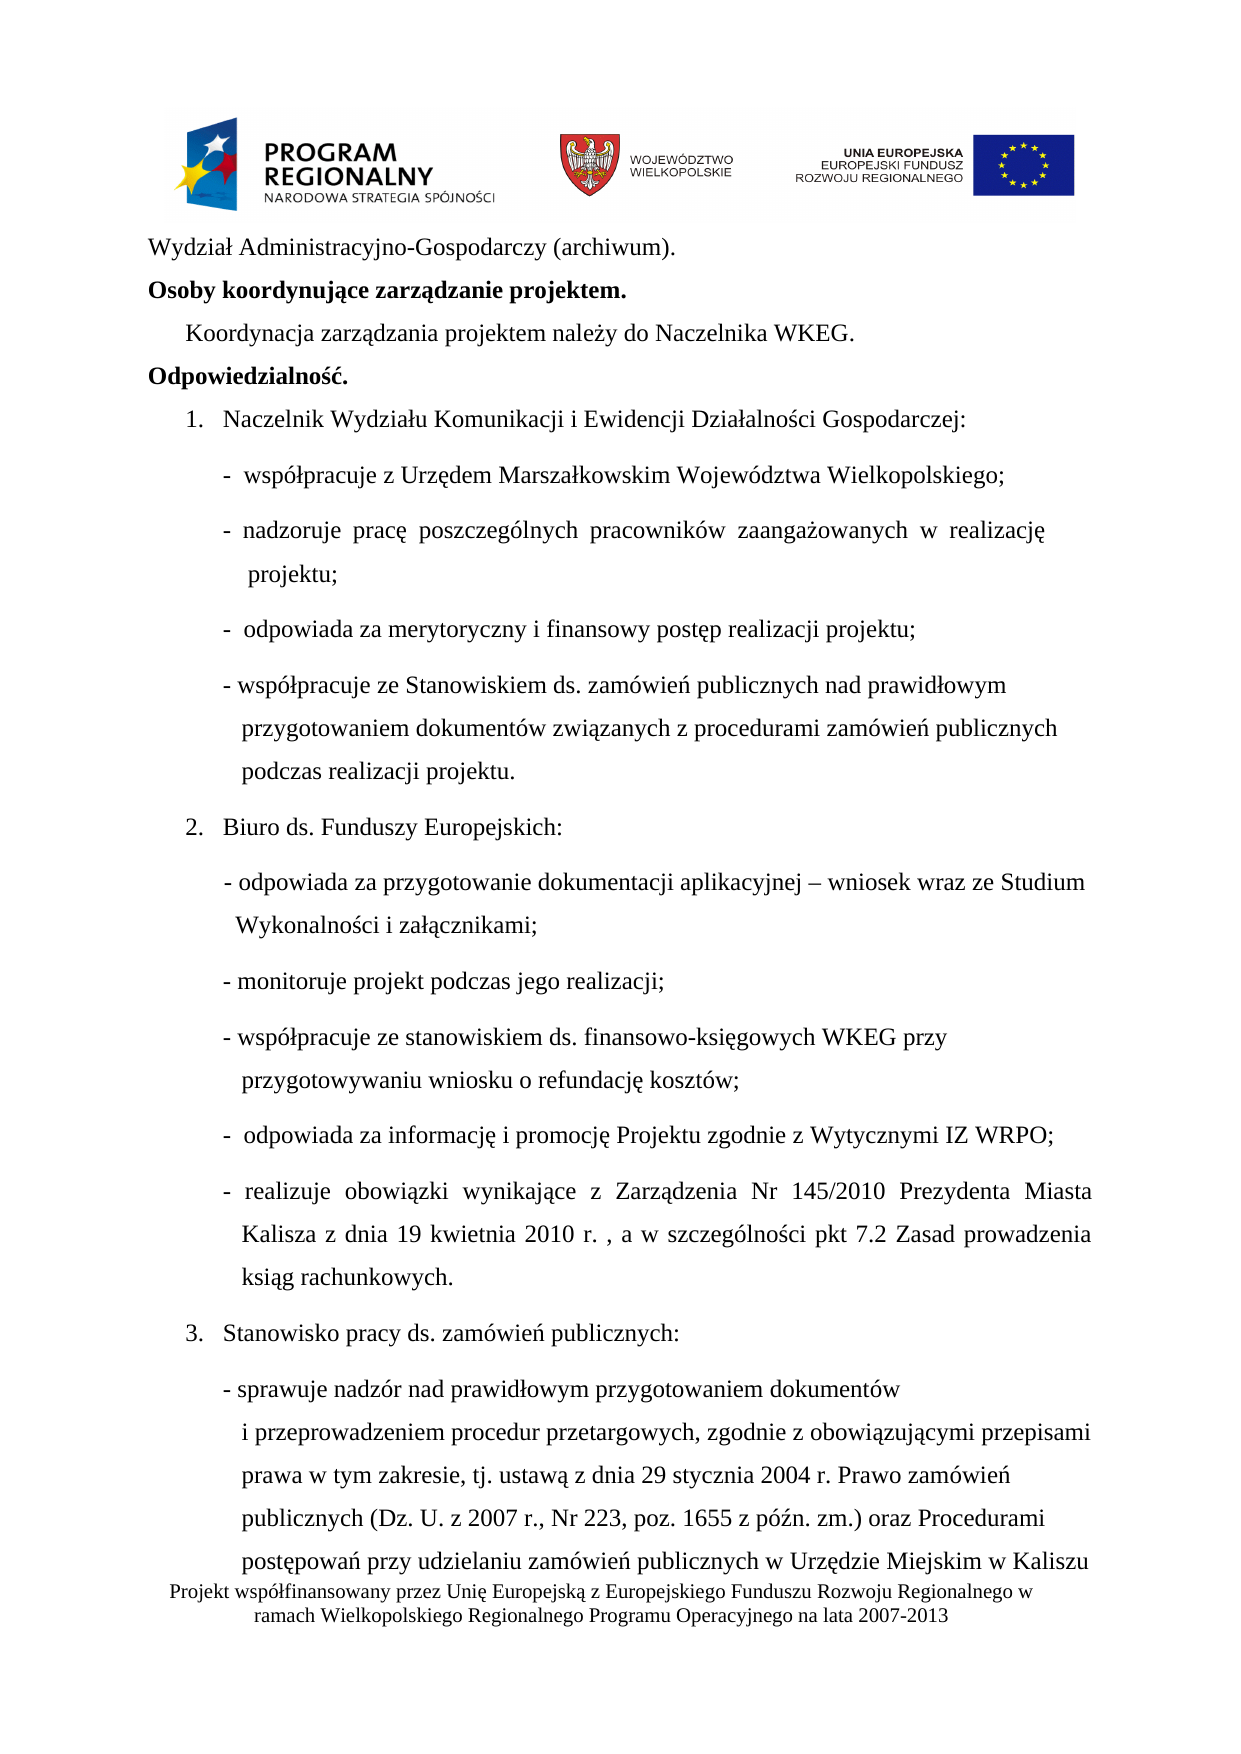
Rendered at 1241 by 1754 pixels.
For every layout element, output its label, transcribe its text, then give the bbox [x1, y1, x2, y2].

text - odpowiada za przygotowanie dokumentacji aplikacyjnej – wniosek wraz ze Studium Wykonalności i załącznikami; [148, 867, 1093, 939]
text - nadzoruje pracę poszczególnych pracowników zaangażowanych w realizację projektu; [223, 516, 1093, 587]
list Osoby koordynujące zarządzanie projektem. [0, 275, 1093, 304]
list Odpowiedzialność. [0, 361, 1093, 390]
text Koordynacja zarządzania projektem należy do Naczelnika WKEG. [148, 318, 1093, 347]
text - współpracuje z Urzędem Marszałkowskim Województwa Wielkopolskiego; [223, 460, 1093, 489]
text - monitoruje projekt podczas jego realizacji; [223, 966, 1093, 995]
list Stanowisko pracy ds. zamówień publicznych: [185, 1318, 1093, 1347]
text - sprawuje nadzór nad prawidłowym przygotowaniem dokumentów i przeprowadzeniem procedur przetargowych, zgodnie z obowiązującymi przepisami prawa w tym zakresie, tj. ustawą z dnia 29 stycznia 2004 r. Prawo zamówień publicznych (Dz. U. z 2007 r., Nr 223, poz. 1655 z późn. zm.) oraz Procedurami postępowań przy udzielaniu zamówień publicznych w Urzędzie Miejskim w Kaliszu [223, 1374, 1093, 1575]
text - współpracuje ze stanowiskiem ds. finansowo-księgowych WKEG przy przygotowywaniu wniosku o refundację kosztów; [223, 1022, 1093, 1094]
text - odpowiada za merytoryczny i finansowy postęp realizacji projektu; [223, 614, 1093, 643]
text - odpowiada za informację i promocję Projektu zgodnie z Wytycznymi IZ WRPO; [223, 1121, 1093, 1149]
list Wydział Administracyjno-Gospodarczy (archiwum). [0, 232, 1093, 261]
text - realizuje obowiązki wynikające z Zarządzenia Nr 145/2010 Prezydenta Miasta Kalisza z dnia 19 kwietnia 2010 r. , a w szczególności pkt 7.2 Zasad prowadzenia ksiąg rachunkowych. [223, 1176, 1093, 1291]
list Biuro ds. Funduszy Europejskich: [185, 812, 1093, 841]
list Naczelnik Wydziału Komunikacji i Ewidencji Działalności Gospodarczej: [185, 404, 1093, 433]
text - współpracuje ze Stanowiskiem ds. zamówień publicznych nad prawidłowym przygotowaniem dokumentów związanych z procedurami zamówień publicznych podczas realizacji projektu. [148, 670, 1093, 785]
